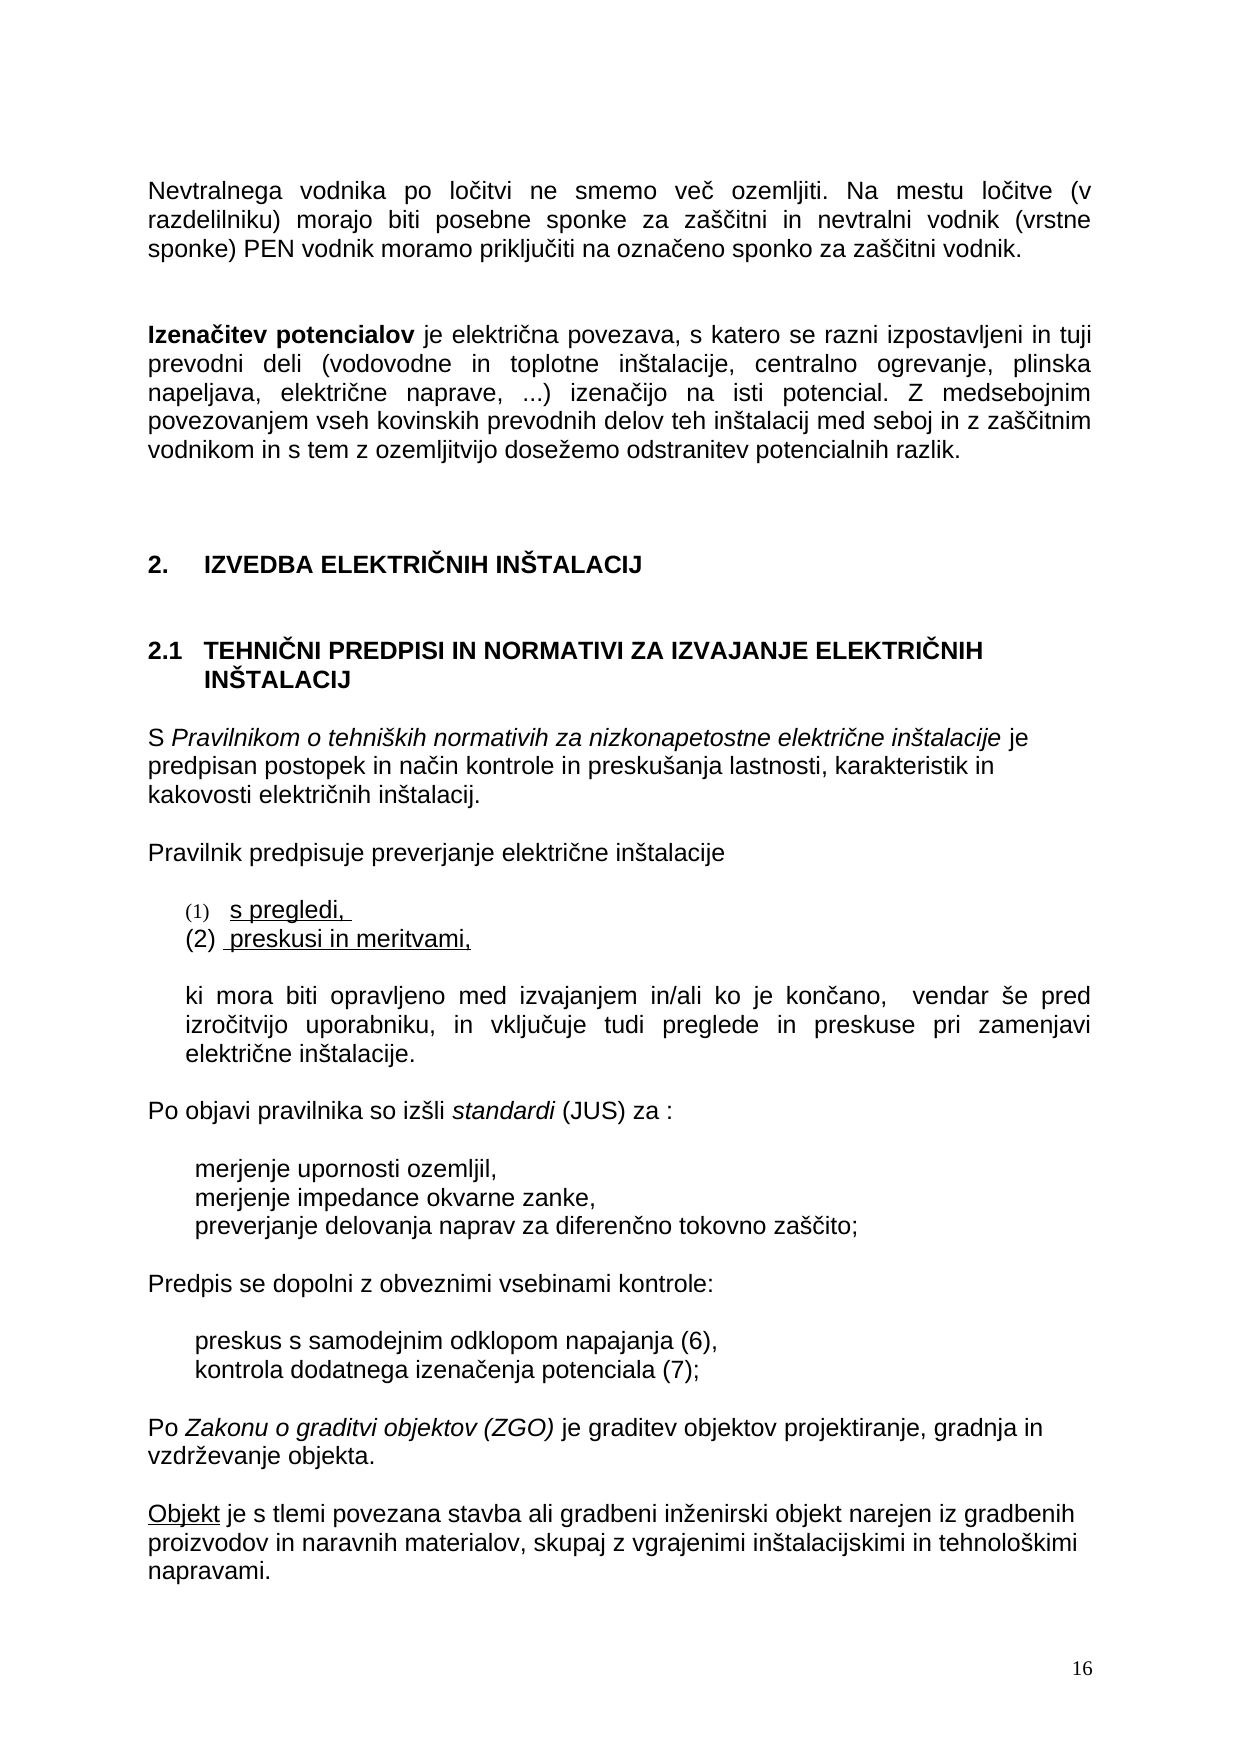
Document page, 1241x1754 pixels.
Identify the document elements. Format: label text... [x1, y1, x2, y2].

text ki mora biti opravljeno med izvajanjem in/ali ko je končano, vendar še pred izročitvijo uporabniku, in vključuje tudi preglede in preskuse pri zamenjavi električne inštalacije. [185, 981, 1093, 1068]
text Izenačitev potencialov je električna povezava, s katero se razni izpostavljeni in tuji prevodni deli (vodovodne in toplotne inštalacije, centralno ogrevanje, plinska napeljava, električne naprave, ...) izenačijo na isti potencial. Z medsebojnim povezovanjem vseh kovinskih prevodnih delov teh inštalacij med seboj in z zaščitnim vodnikom in s tem z ozemljitvijo dosežemo odstranitev potencialnih razlik. [148, 320, 1093, 464]
text 2.1 TEHNIČNI PREDPISI IN NORMATIVI ZA IZVAJANJE ELEKTRIČNIH [148, 636, 1104, 665]
text Objekt je s tlemi povezana stavba ali gradbeni inženirski objekt narejen iz gradbenih proizvodov in naravnih materialov, skupaj z vgrajenimi inštalacijskimi in tehnološkimi [148, 1499, 1093, 1556]
text napravami. [148, 1556, 1093, 1585]
list merjenje impedance okvarne zanke, [148, 1183, 1093, 1211]
list IZVEDBA ELEKTRIČNIH INŠTALACIJ [148, 550, 1093, 579]
text INŠTALACIJ [148, 665, 1093, 694]
text Nevtralnega vodnika po ločitvi ne smemo več ozemljiti. Na mestu ločitve (v razdelilniku) morajo biti posebne sponke za zaščitni in nevtralni vodnik (vrstne sponke) PEN vodnik moramo priključiti na označeno sponko za zaščitni vodnik. [148, 176, 1093, 263]
text Predpis se dopolni z obveznimi vsebinami kontrole: [148, 1269, 1093, 1298]
list s pregledi, [185, 895, 1093, 924]
text Pravilnik predpisuje preverjanje električne inštalacije [148, 838, 1093, 866]
text S Pravilnikom o tehniških normativih za nizkonapetostne električne inštalacije je predpisan postopek in način kontrole in preskušanja lastnosti, karakteristik in kakovosti električnih inštalacij. [148, 723, 1093, 809]
text Po objavi pravilnika so izšli standardi (JUS) za : [148, 1096, 1093, 1125]
list preverjanje delovanja naprav za diferenčno tokovno zaščito; [148, 1211, 1093, 1240]
list kontrola dodatnega izenačenja potenciala (7); [148, 1355, 1093, 1384]
text Po Zakonu o graditvi objektov (ZGO) je graditev objektov projektiranje, gradnja in vzdrževanje objekta. [148, 1413, 1093, 1470]
list preskusi in meritvami, [185, 924, 1093, 953]
list merjenje upornosti ozemljil, [148, 1154, 1093, 1183]
list preskus s samodejnim odklopom napajanja (6), [148, 1326, 1093, 1355]
